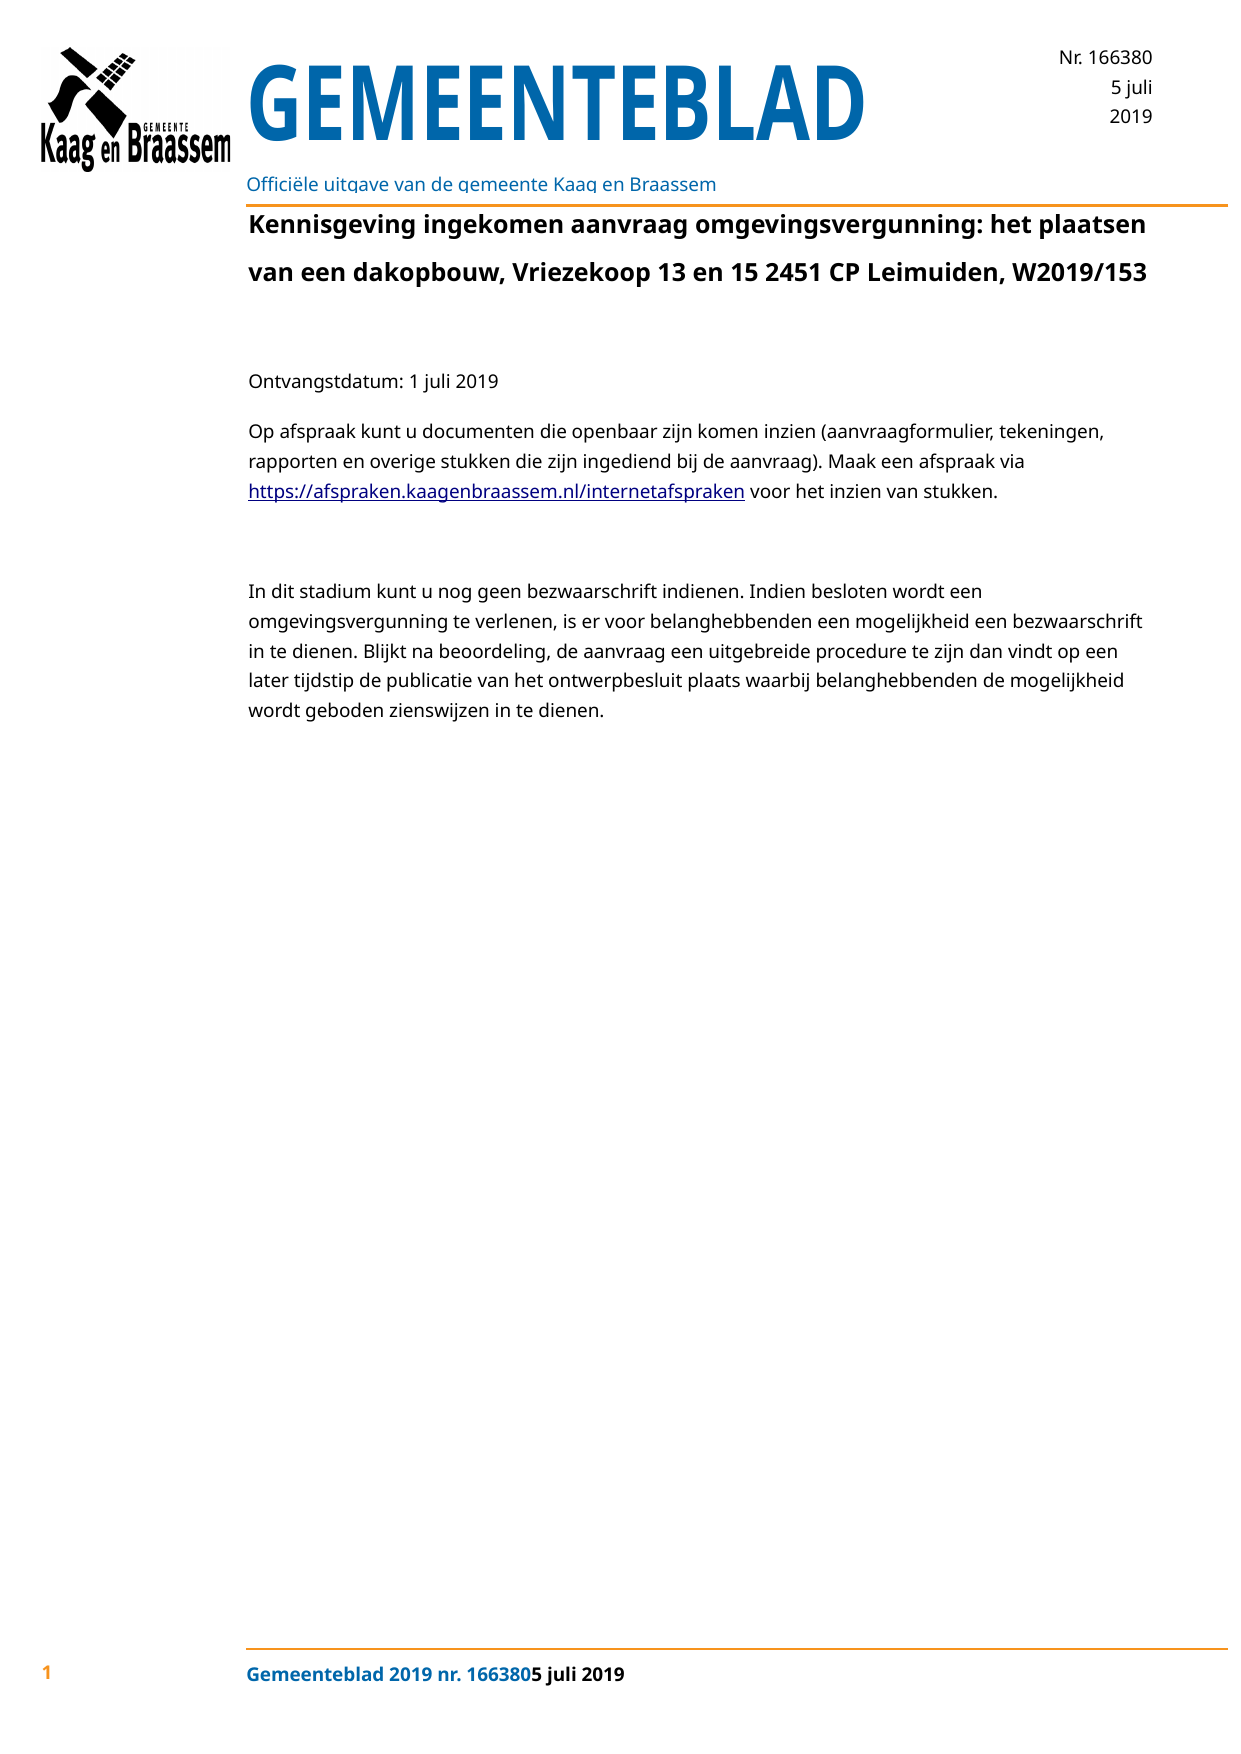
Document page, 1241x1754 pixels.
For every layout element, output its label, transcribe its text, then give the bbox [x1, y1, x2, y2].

text Op afspraak kunt u documenten die openbaar zijn komen inzien (aanvraagformulier, tekeningen, rapporten en overige stukken die zijn ingediend bij de aanvraag). Maak een afspraak via https://afspraken.kaagenbraassem.nl/internetafspraken voor het inzien van stukken. [248, 419, 1152, 504]
text Ontvangstdatum: 1 juli 2019 [248, 368, 1152, 394]
picture [41, 47, 231, 172]
text Kennisgeving ingekomen aanvraag omgevingsvergunning: het plaatsen van een dakopbouw, Vriezekoop 13 en 15 2451 CP Leimuiden, W2019/153 [248, 207, 1152, 288]
text In dit stadium kunt u nog geen bezwaarschrift indienen. Indien besloten wordt een omgevingsvergunning te verlenen, is er voor belanghebbenden een mogelijkheid een bezwaarschrift in te dienen. Blijkt na beoordeling, de aanvraag een uitgebreide procedure te zijn dan vindt op een later tijdstip de publicatie van het ontwerpbesluit plaats waarbij belanghebbenden de mogelijkheid wordt geboden zienswijzen in te dienen. [248, 579, 1152, 723]
